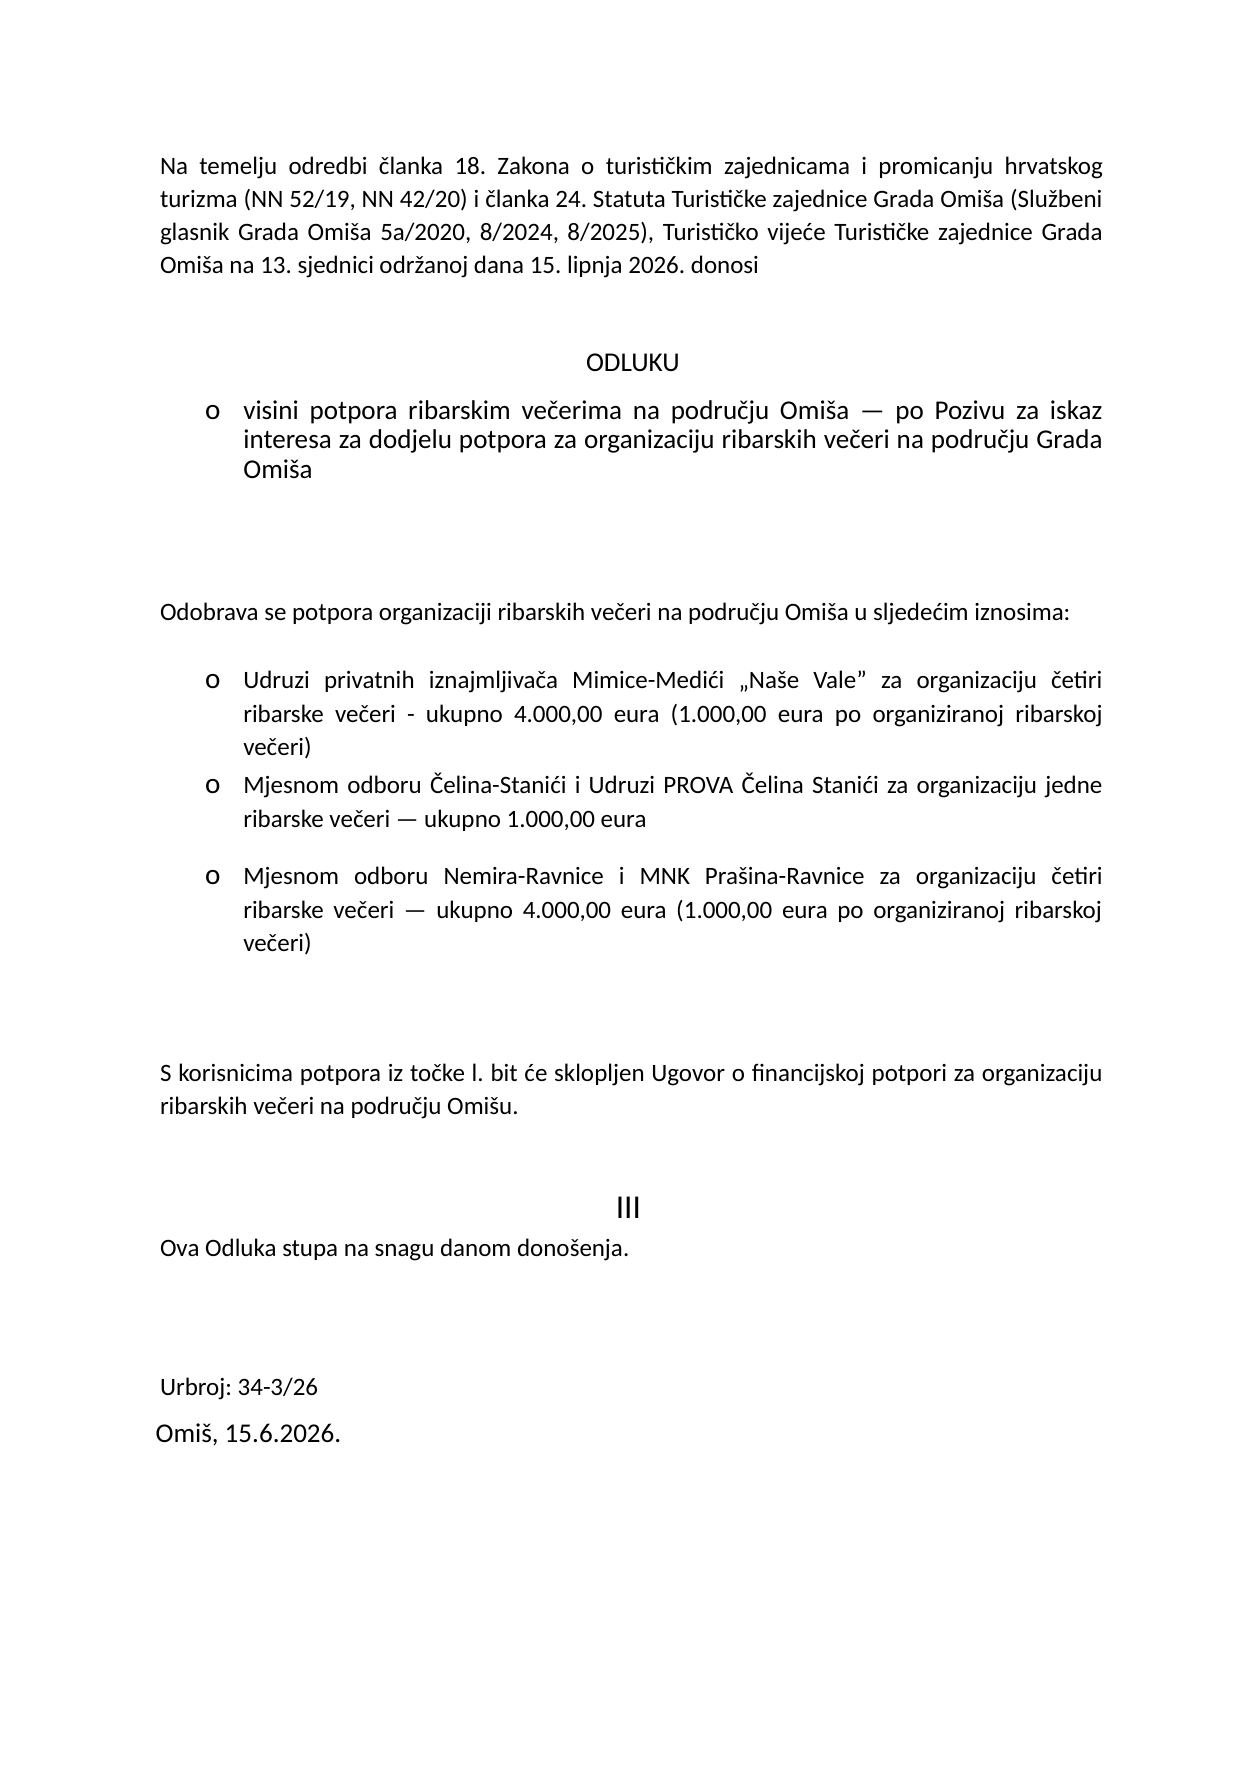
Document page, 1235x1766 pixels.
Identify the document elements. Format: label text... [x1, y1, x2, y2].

list Mjesnom odboru Nemira-Ravnice i MNK Prašina-Ravnice za organizaciju četiri ribarske večeri — ukupno 4.000,00 eura (1.000,00 eura po organiziranoj ribarskoj večeri) [205, 856, 1104, 957]
subtitle ODLUKU [161, 345, 1104, 378]
text Ova Odluka stupa na snagu danom donošenja. [160, 1232, 1104, 1263]
text Urbroj: 34-3/26 [160, 1371, 1104, 1401]
list visini potpora ribarskim večerima na području Omiša — po Pozivu za iskaz interesa za dodjelu potpora za organizaciju ribarskih večeri na području Grada Omiša [205, 394, 1104, 485]
text Odobrava se potpora organizaciji ribarskih večeri na području Omiša u sljedećim iznosima: [160, 596, 1104, 627]
subtitle III [157, 1186, 1099, 1227]
list Mjesnom odboru Čelina-Stanići i Udruzi PROVA Čelina Stanići za organizaciju jedne ribarske večeri — ukupno 1.000,00 eura [205, 765, 1104, 834]
text S korisnicima potpora iz točke l. bit će sklopljen Ugovor o financijskoj potpori za organizaciju ribarskih večeri na području Omišu. [160, 1057, 1104, 1120]
text Omiš, 15.6.2026. [155, 1419, 1104, 1448]
text Na temelju odredbi članka 18. Zakona o turističkim zajednicama i promicanju hrvatskog turizma (NN 52/19, NN 42/20) i članka 24. Statuta Turističke zajednice Grada Omiša (Službeni glasnik Grada Omiša 5a/2020, 8/2024, 8/2025), Turističko vijeće Turističke zajednice Grada Omiša na 13. sjednici održanoj dana 15. lipnja 2026. donosi [160, 150, 1104, 279]
list Udruzi privatnih iznajmljivača Mimice-Medići „Naše Vale” za organizaciju četiri ribarske večeri - ukupno 4.000,00 eura (1.000,00 eura po organiziranoj ribarskoj večeri) [205, 660, 1104, 761]
